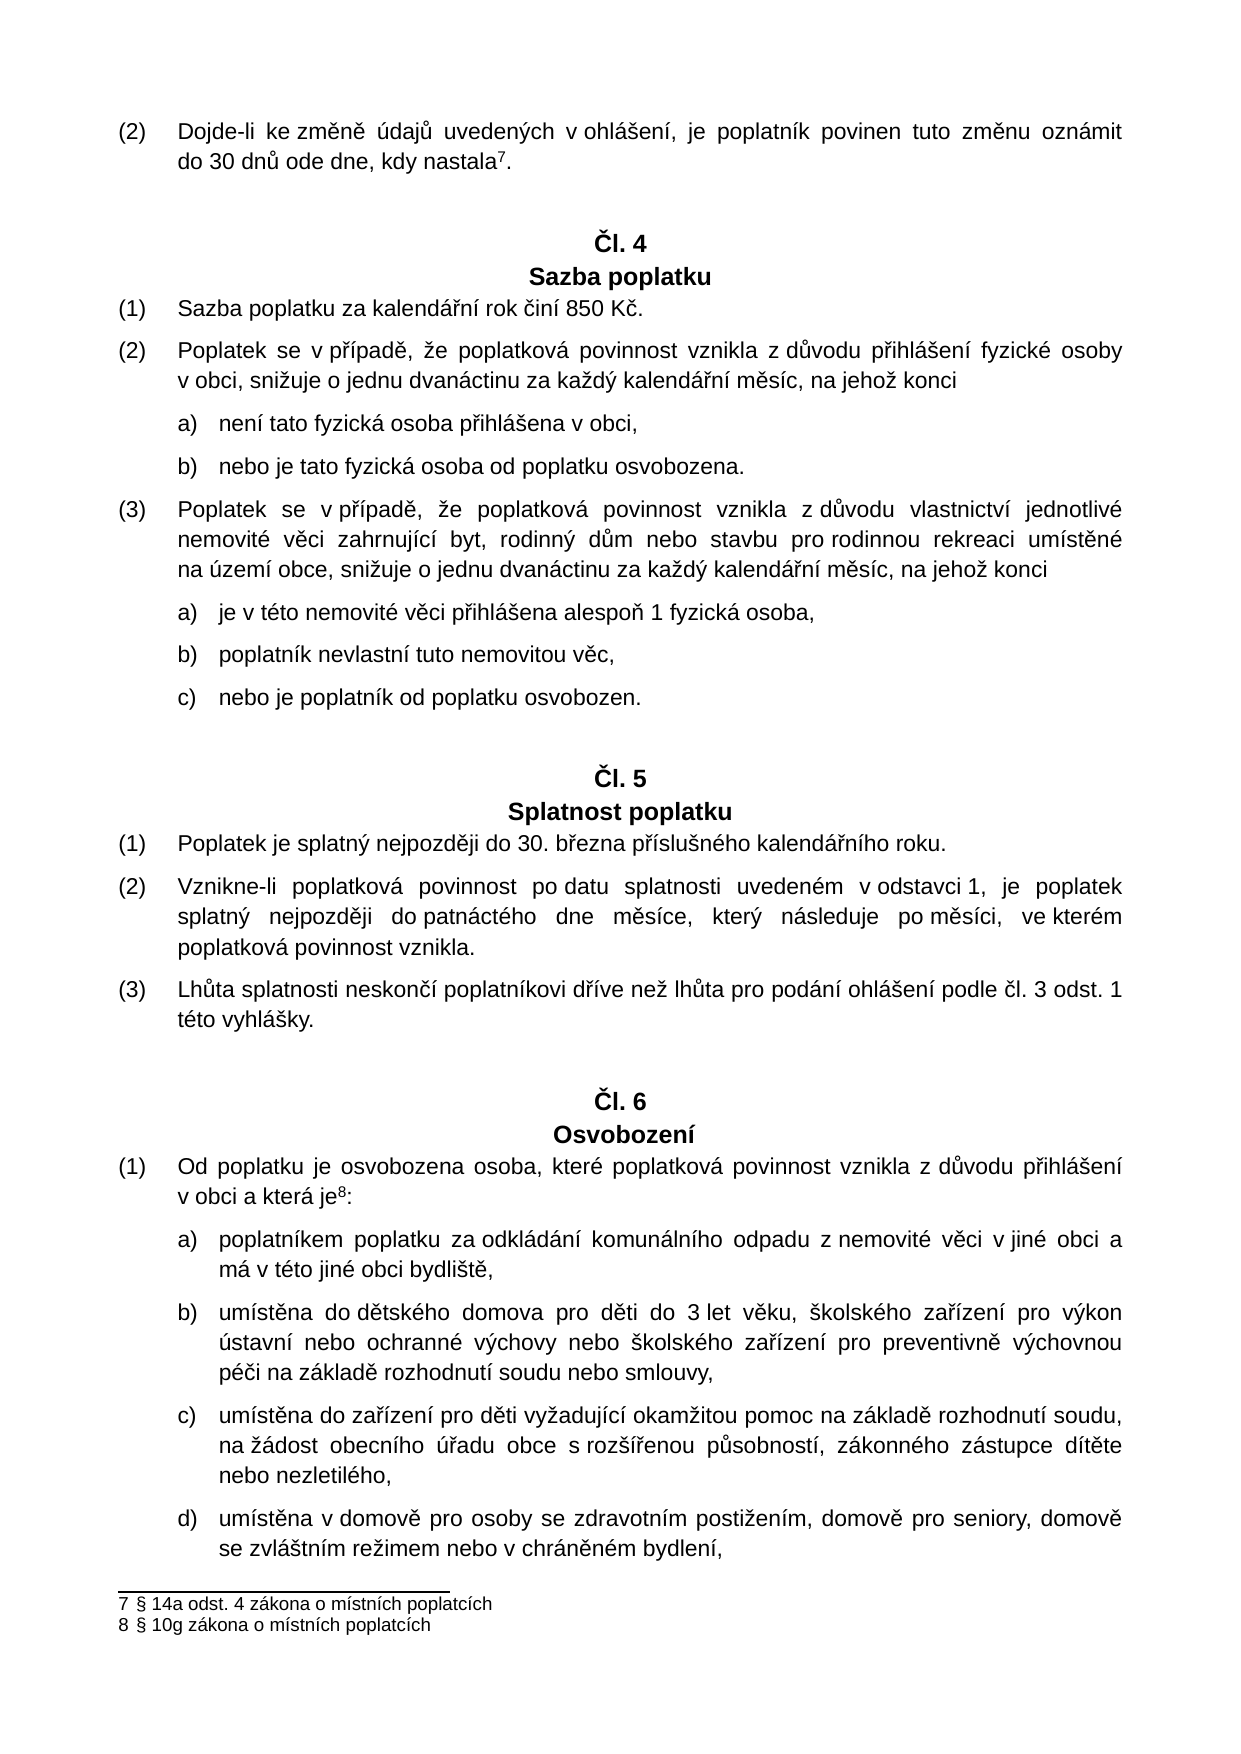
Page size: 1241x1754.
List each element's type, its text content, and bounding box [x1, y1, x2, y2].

list poplatníkem poplatku za odkládání komunálního odpadu z nemovité věci v jiné obci a má v této jiné obci bydliště, [177, 1226, 1122, 1282]
list § 14a odst. 4 zákona o místních poplatcích [118, 1592, 1122, 1614]
list nebo je poplatník od poplatku osvobozen. [177, 684, 1122, 711]
list Lhůta splatnosti neskončí poplatníkovi dříve než lhůta pro podání ohlášení podle čl. 3 odst. 1 této vyhlášky. [118, 976, 1122, 1033]
subtitle Čl. 6 Osvobození [118, 1087, 1122, 1148]
list Od poplatku je osvobozena osoba, které poplatková povinnost vznikla z důvodu přihlášení v obci a která je: [118, 1153, 1122, 1209]
list Dojde-li ke změně údajů uvedených v ohlášení, je poplatník povinen tuto změnu oznámit do 30 dnů ode dne, kdy nastala. [118, 118, 1122, 175]
subtitle Čl. 5 Splatnost poplatku [118, 764, 1122, 826]
list Poplatek je splatný nejpozději do 30. března příslušného kalendářního roku. [118, 830, 1122, 857]
list Vznikne-li poplatková povinnost po datu splatnosti uvedeném v odstavci 1, je poplatek splatný nejpozději do patnáctého dne měsíce, který následuje po měsíci, ve kterém poplatková povinnost vznikla. [118, 873, 1122, 960]
list není tato fyzická osoba přihlášena v obci, [177, 410, 1122, 437]
list nebo je tato fyzická osoba od poplatku osvobozena. [177, 453, 1122, 479]
list Poplatek se v případě, že poplatková povinnost vznikla z důvodu přihlášení fyzické osoby v obci, snižuje o jednu dvanáctinu za každý kalendářní měsíc, na jehož konci [118, 337, 1122, 394]
list § 10g zákona o místních poplatcích [118, 1614, 1122, 1635]
list umístěna do zařízení pro děti vyžadující okamžitou pomoc na základě rozhodnutí soudu, na žádost obecního úřadu obce s rozšířenou působností, zákonného zástupce dítěte nebo nezletilého, [177, 1402, 1122, 1488]
subtitle Čl. 4 Sazba poplatku [118, 228, 1122, 290]
list poplatník nevlastní tuto nemovitou věc, [177, 641, 1122, 668]
list Poplatek se v případě, že poplatková povinnost vznikla z důvodu vlastnictví jednotlivé nemovité věci zahrnující byt, rodinný dům nebo stavbu pro rodinnou rekreaci umístěné na území obce, snižuje o jednu dvanáctinu za každý kalendářní měsíc, na jehož konci [118, 496, 1122, 582]
list je v této nemovité věci přihlášena alespoň 1 fyzická osoba, [177, 599, 1122, 625]
list umístěna do dětského domova pro děti do 3 let věku, školského zařízení pro výkon ústavní nebo ochranné výchovy nebo školského zařízení pro preventivně výchovnou péči na základě rozhodnutí soudu nebo smlouvy, [177, 1298, 1122, 1385]
list Sazba poplatku za kalendářní rok činí 850 Kč. [118, 294, 1122, 321]
list umístěna v domově pro osoby se zdravotním postižením, domově pro seniory, domově se zvláštním režimem nebo v chráněném bydlení, [177, 1505, 1122, 1561]
